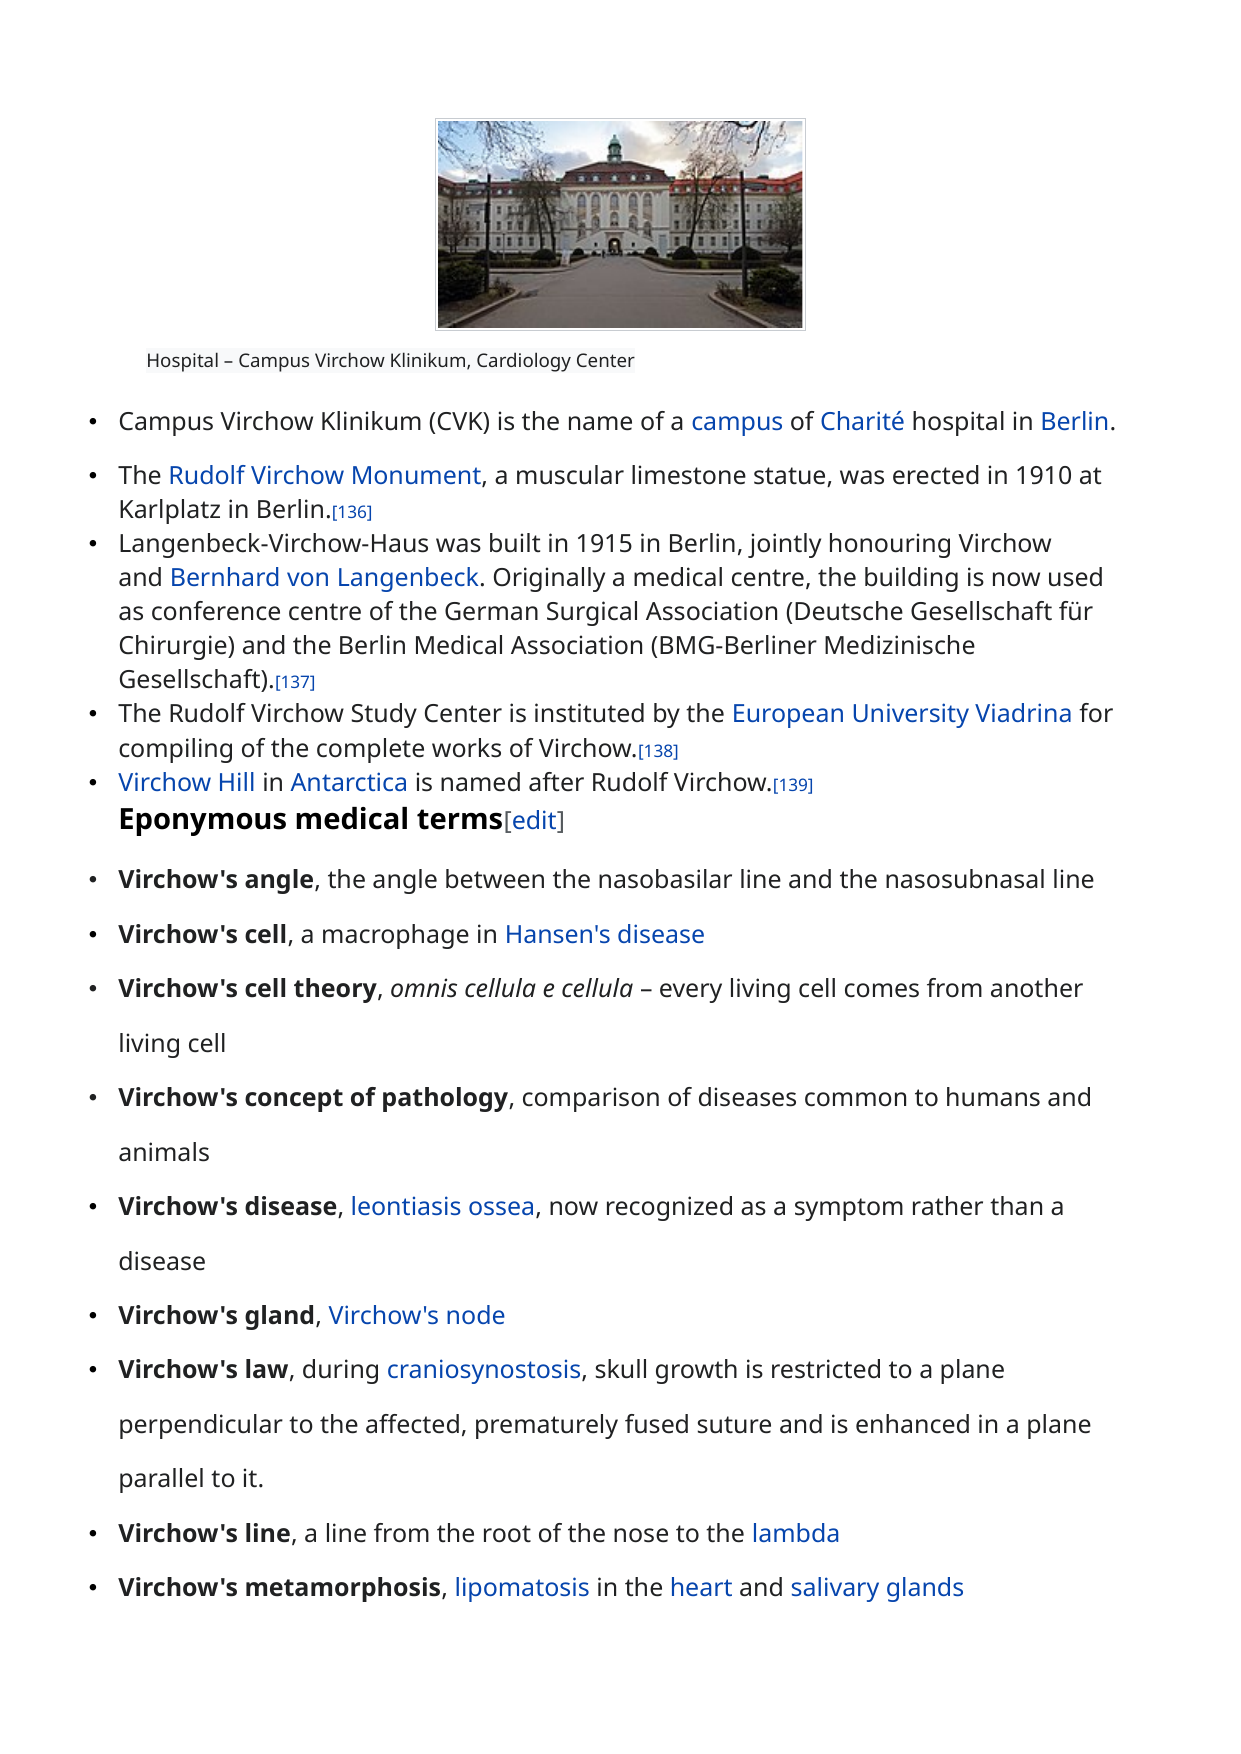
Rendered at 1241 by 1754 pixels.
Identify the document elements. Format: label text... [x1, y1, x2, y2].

list Langenbeck-Virchow-Haus was built in 1915 in Berlin, jointly honouring Virchow and Bernhard von Langenbeck. Originally a medical centre, the building is now used as conference centre of the German Surgical Association (Deutsche Gesellschaft für Chirurgie) and the Berlin Medical Association (BMG-Berliner Medizinische Gesellschaft).[137] [118, 526, 1122, 696]
list The Rudolf Virchow Study Center is instituted by the European University Viadrina for compiling of the complete works of Virchow.[138] [118, 696, 1122, 764]
list Campus Virchow Klinikum (CVK) is the name of a campus of Charité hospital in Berlin. [118, 403, 1122, 437]
picture [438, 121, 803, 328]
list Virchow's cell, a macrophage in Hansen's disease [118, 916, 1122, 950]
list The Rudolf Virchow Monument, a muscular limestone statue, was erected in 1910 at Karlplatz in Berlin.[136] [118, 458, 1122, 526]
subtitle Eponymous medical terms[edit] [118, 798, 1122, 838]
list Virchow's angle, the angle between the nasobasilar line and the nasosubnasal line [118, 862, 1122, 896]
text Hospital – Campus Virchow Klinikum, Cardiology Center [123, 348, 1122, 373]
list Virchow's concept of pathology, comparison of diseases common to humans and animals [118, 1080, 1122, 1168]
list Virchow's cell theory, omnis cellula e cellula – every living cell comes from another living cell [118, 971, 1122, 1059]
list Virchow's line, a line from the root of the nose to the lambda [118, 1516, 1122, 1549]
list Virchow Hill in Antarctica is named after Rudolf Virchow.[139] [118, 764, 1122, 798]
list Virchow's law, during craniosynostosis, skull growth is restricted to a plane perpendicular to the affected, prematurely fused suture and is enhanced in a plane parallel to it. [118, 1352, 1122, 1495]
list Virchow's gland, Virchow's node [118, 1298, 1122, 1332]
list Virchow's disease, leontiasis ossea, now recognized as a symptom rather than a disease [118, 1189, 1122, 1277]
list Virchow's metamorphosis, lipomatosis in the heart and salivary glands [118, 1570, 1122, 1604]
